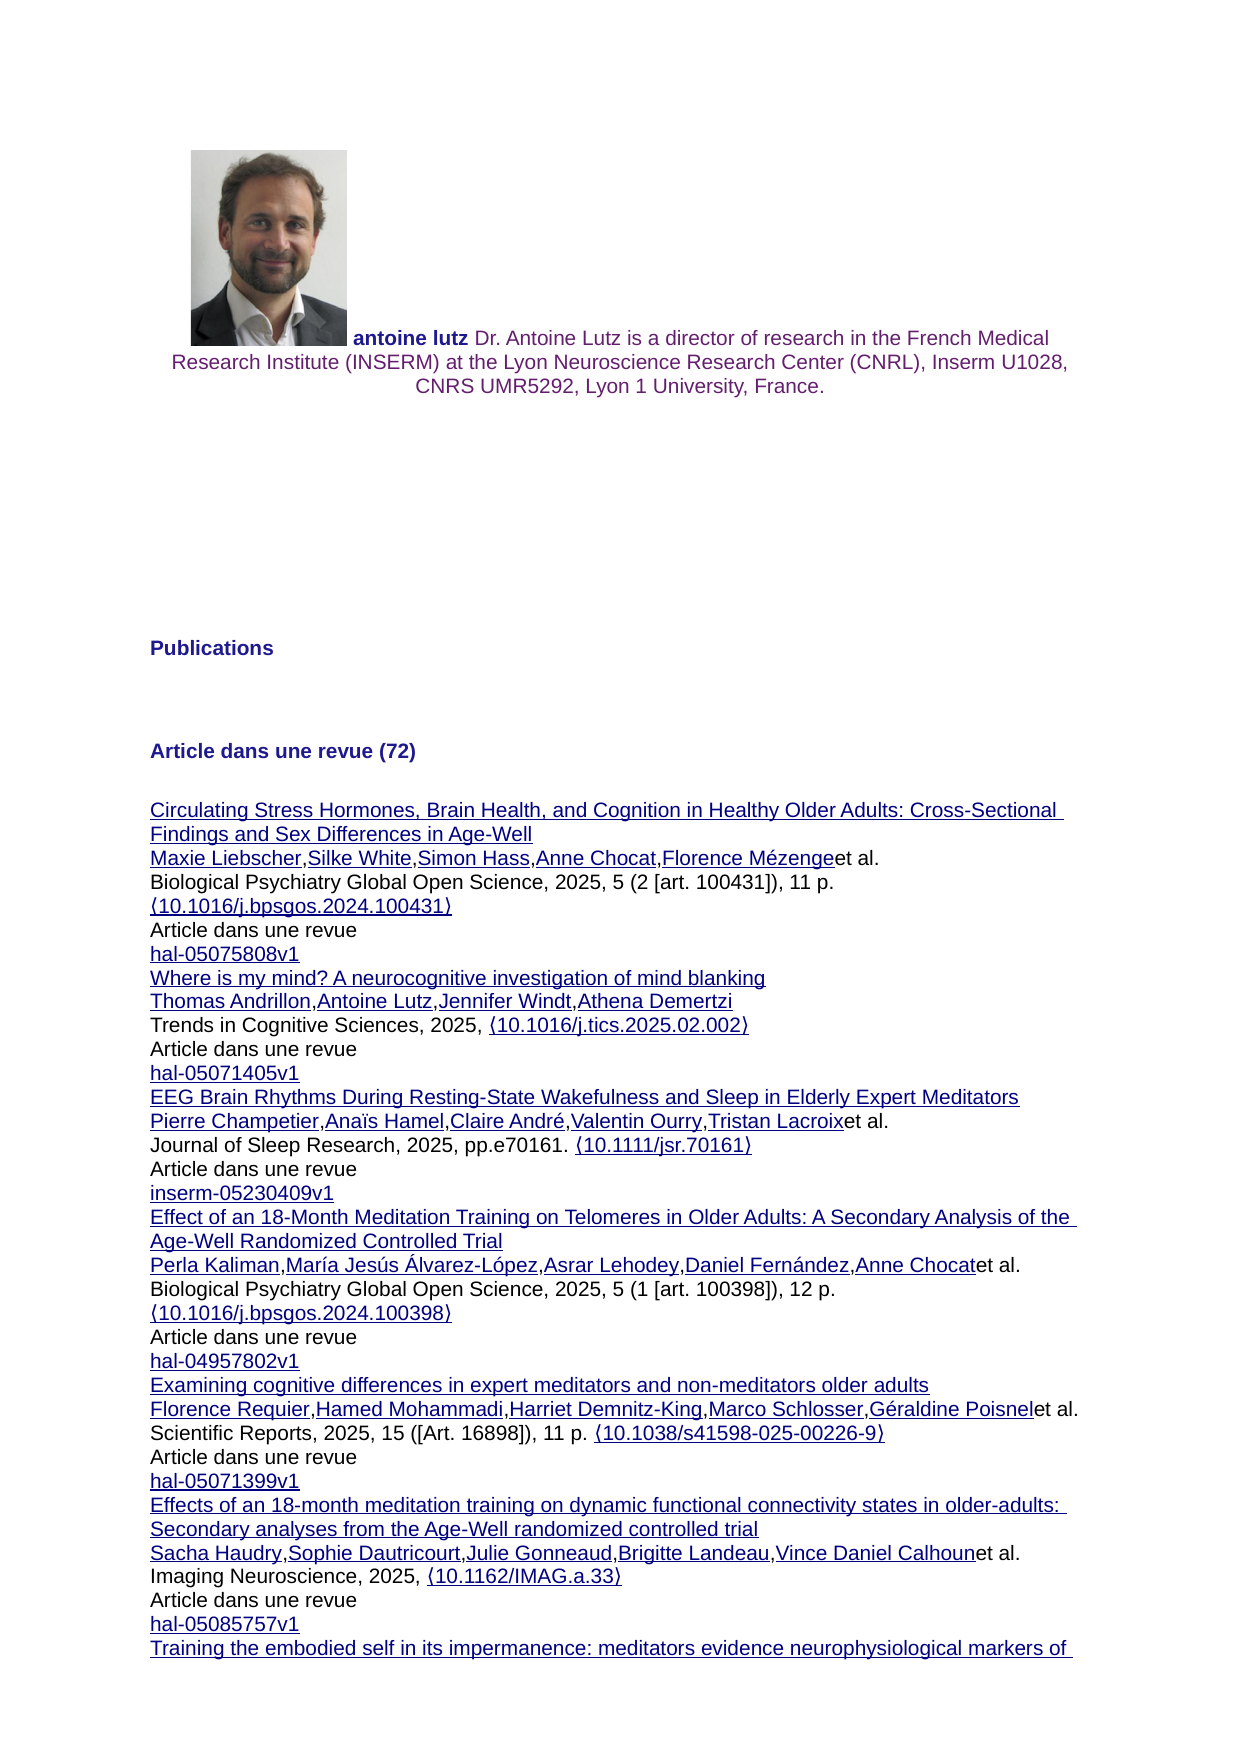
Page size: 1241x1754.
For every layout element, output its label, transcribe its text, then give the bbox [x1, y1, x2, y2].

table_cell Effect of an 18-Month Meditation Training on Telomeres in Older Adults: A Secondary Analysis of the Age-Well Randomized Controlled Trial Perla Kaliman,María Jesús Álvarez-López,Asrar Lehodey,Daniel Fernández,Anne Chocatet al. Biological Psychiatry Global Open Science, 2025, 5 (1 [art. 100398]), 12 p. ⟨10.1016/j.bpsgos.2024.100398⟩ Article dans une revue hal-04957802v1 [150, 1205, 1090, 1373]
subtitle Publications [150, 636, 1090, 660]
table_header Circulating Stress Hormones, Brain Health, and Cognition in Healthy Older Adults: Cross-Sectional Findings and Sex Differences in Age-Well Maxie Liebscher,Silke White,Simon Hass,Anne Chocat,Florence Mézengeet al. Biological Psychiatry Global Open Science, 2025, 5 (2 [art. 100431]), 11 p. ⟨10.1016/j.bpsgos.2024.100431⟩ Article dans une revue hal-05075808v1 [150, 798, 1090, 965]
picture [190, 150, 347, 346]
table_cell Effects of an 18-month meditation training on dynamic functional connectivity states in older-adults: Secondary analyses from the Age-Well randomized controlled trial Sacha Haudry,Sophie Dautricourt,Julie Gonneaud,Brigitte Landeau,Vince Daniel Calhounet al. Imaging Neuroscience, 2025, ⟨10.1162/IMAG.a.33⟩ Article dans une revue hal-05085757v1 [150, 1493, 1090, 1636]
table_cell Where is my mind? A neurocognitive investigation of mind blanking Thomas Andrillon,Antoine Lutz,Jennifer Windt,Athena Demertzi Trends in Cognitive Sciences, 2025, ⟨10.1016/j.tics.2025.02.002⟩ Article dans une revue hal-05071405v1 [150, 965, 1090, 1085]
subtitle antoine lutz Dr. Antoine Lutz is a director of research in the French Medical Research Institute (INSERM) at the Lyon Neuroscience Research Center (CNRL), Inserm U1028, CNRS UMR5292, Lyon 1 University, France. [150, 150, 1090, 398]
table_cell Examining cognitive differences in expert meditators and non-meditators older adults Florence Requier,Hamed Mohammadi,Harriet Demnitz-King,Marco Schlosser,Géraldine Poisnelet al. Scientific Reports, 2025, 15 ([Art. 16898]), 11 p. ⟨10.1038/s41598-025-00226-9⟩ Article dans une revue hal-05071399v1 [150, 1373, 1090, 1492]
table_cell EEG Brain Rhythms During Resting‐State Wakefulness and Sleep in Elderly Expert Meditators Pierre Champetier,Anaïs Hamel,Claire André,Valentin Ourry,Tristan Lacroixet al. Journal of Sleep Research, 2025, pp.e70161. ⟨10.1111/jsr.70161⟩ Article dans une revue inserm-05230409v1 [150, 1085, 1090, 1205]
subtitle Article dans une revue (72) [150, 739, 1090, 763]
table_cell Training the embodied self in its impermanence: meditators evidence neurophysiological markers of [150, 1636, 1090, 1660]
